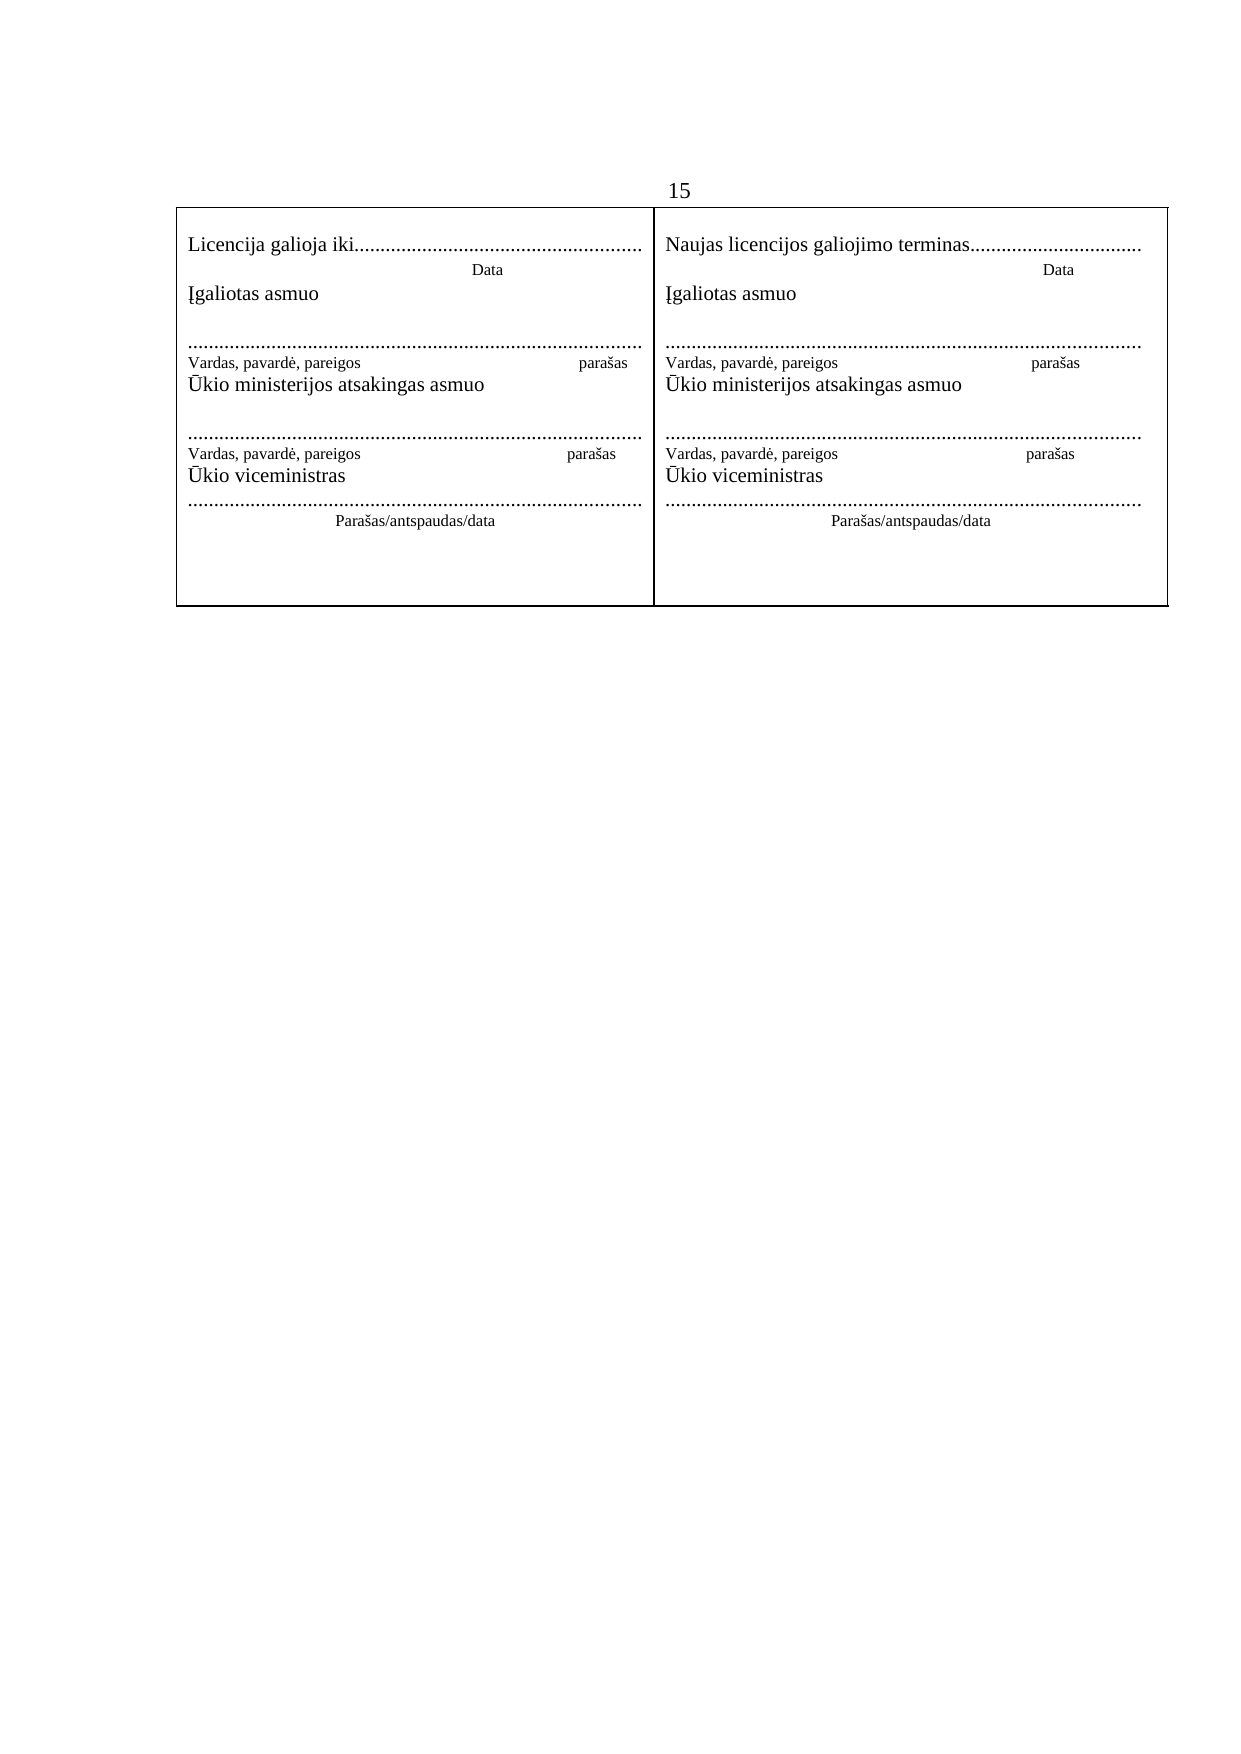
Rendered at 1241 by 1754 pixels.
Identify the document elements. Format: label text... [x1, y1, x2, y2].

table_cell Naujas licencijos galiojimo terminas Data Įgaliotas asmuo Vardas, pavardė, pareigos parašas Ūkio ministerijos atsakingas asmuo Vardas, pavardė, pareigos parašas Ūkio viceministras Parašas/antspaudas/data [655, 208, 1167, 605]
table_cell [1168, 207, 1181, 605]
table_cell Licencija galioja iki Data Įgaliotas asmuo Vardas, pavardė, pareigos parašas Ūkio ministerijos atsakingas asmuo Vardas, pavardė, pareigos parašas Ūkio viceministras Parašas/antspaudas/data [177, 208, 653, 605]
